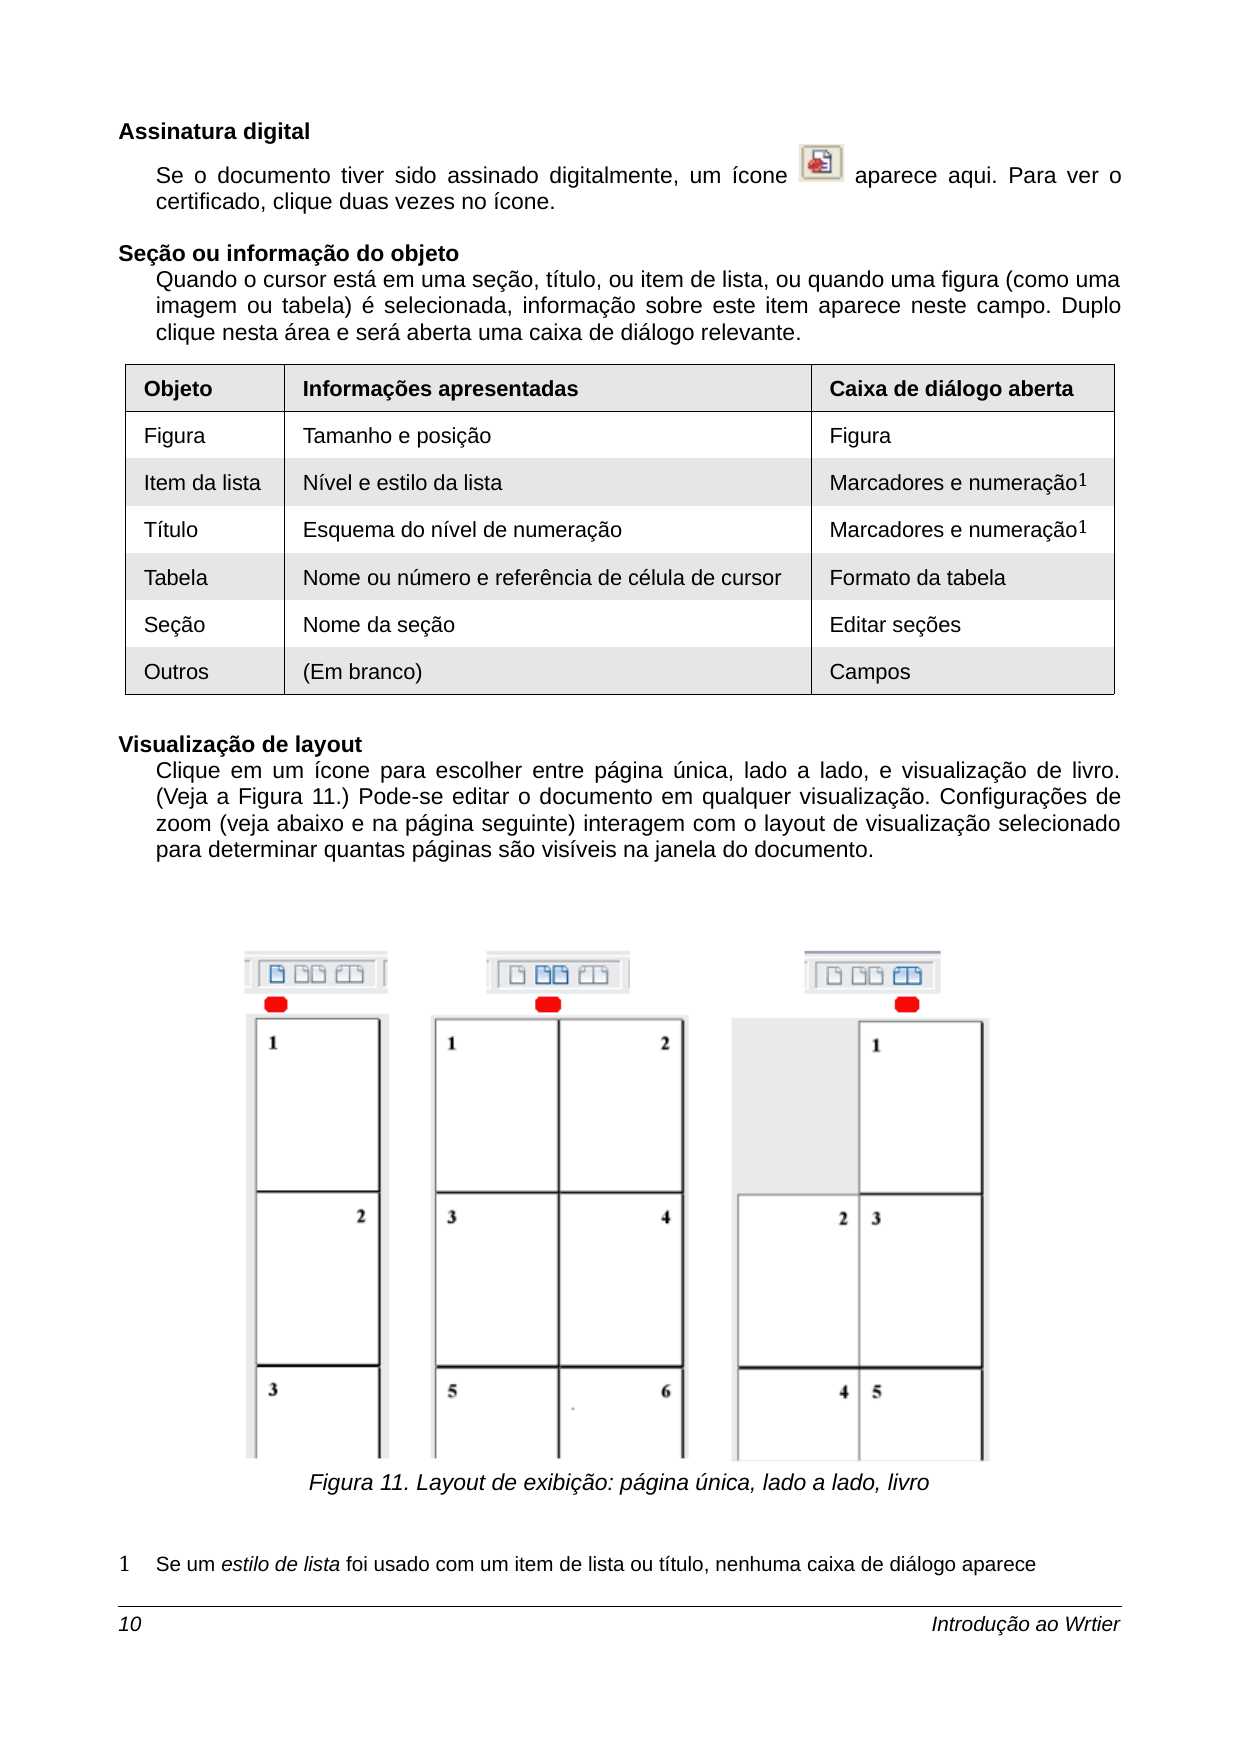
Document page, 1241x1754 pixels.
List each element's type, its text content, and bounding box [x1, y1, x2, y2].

table_cell Editar seções [812, 600, 1114, 647]
table_header Caixa de diálogo aberta [812, 365, 1114, 411]
picture [236, 941, 1004, 1470]
table_cell Outros [126, 647, 284, 694]
text Se o documento tiver sido assinado digitalmente, um ícone aparece aqui. Para ver o certificado, clique duas vezes no ícone. [156, 144, 1122, 214]
table_cell Marcadores e numeração [812, 458, 1114, 506]
table_cell Marcadores e numeração1 [812, 506, 1114, 553]
table_header Informações apresentadas [285, 365, 811, 411]
table_cell Tabela [126, 553, 284, 600]
table_cell Título [126, 506, 284, 553]
table_cell Nome ou número e referência de célula de cursor [285, 553, 811, 600]
picture [798, 144, 845, 182]
table_cell (Em branco) [285, 647, 811, 694]
table_cell Esquema do nível de numeração [285, 506, 811, 553]
table_cell Figura [812, 412, 1114, 458]
table_header Objeto [126, 365, 284, 411]
text Figura 11. Layout de exibição: página única, lado a lado, livro [230, 938, 1010, 1496]
table_cell Figura [126, 412, 284, 458]
table_cell Nível e estilo da lista [285, 458, 811, 506]
table_cell Item da lista [126, 458, 284, 506]
table_cell Seção [126, 600, 284, 647]
text Assinatura digital [118, 118, 1122, 144]
text Quando o cursor está em uma seção, título, ou item de lista, ou quando uma figura (como uma imagem ou tabela) é selecionada, informação sobre este item aparece neste campo. Duplo clique nesta área e será aberta uma caixa de diálogo relevante. [156, 266, 1122, 345]
text Clique em um ícone para escolher entre página única, lado a lado, e visualização de livro. (Veja a Figura 11.) Pode-se editar o documento em qualquer visualização. Configurações de zoom (veja abaixo e na página seguinte) interagem com o layout de visualização selecionado para determinar quantas páginas são visíveis na janela do documento. [156, 757, 1122, 862]
table_cell Campos [812, 647, 1114, 694]
text Visualização de layout [118, 731, 1122, 757]
table_cell Nome da seção [285, 600, 811, 647]
text Seção ou informação do objeto [118, 239, 1122, 266]
table_cell Formato da tabela [812, 553, 1114, 600]
table_cell Tamanho e posição [285, 412, 811, 458]
